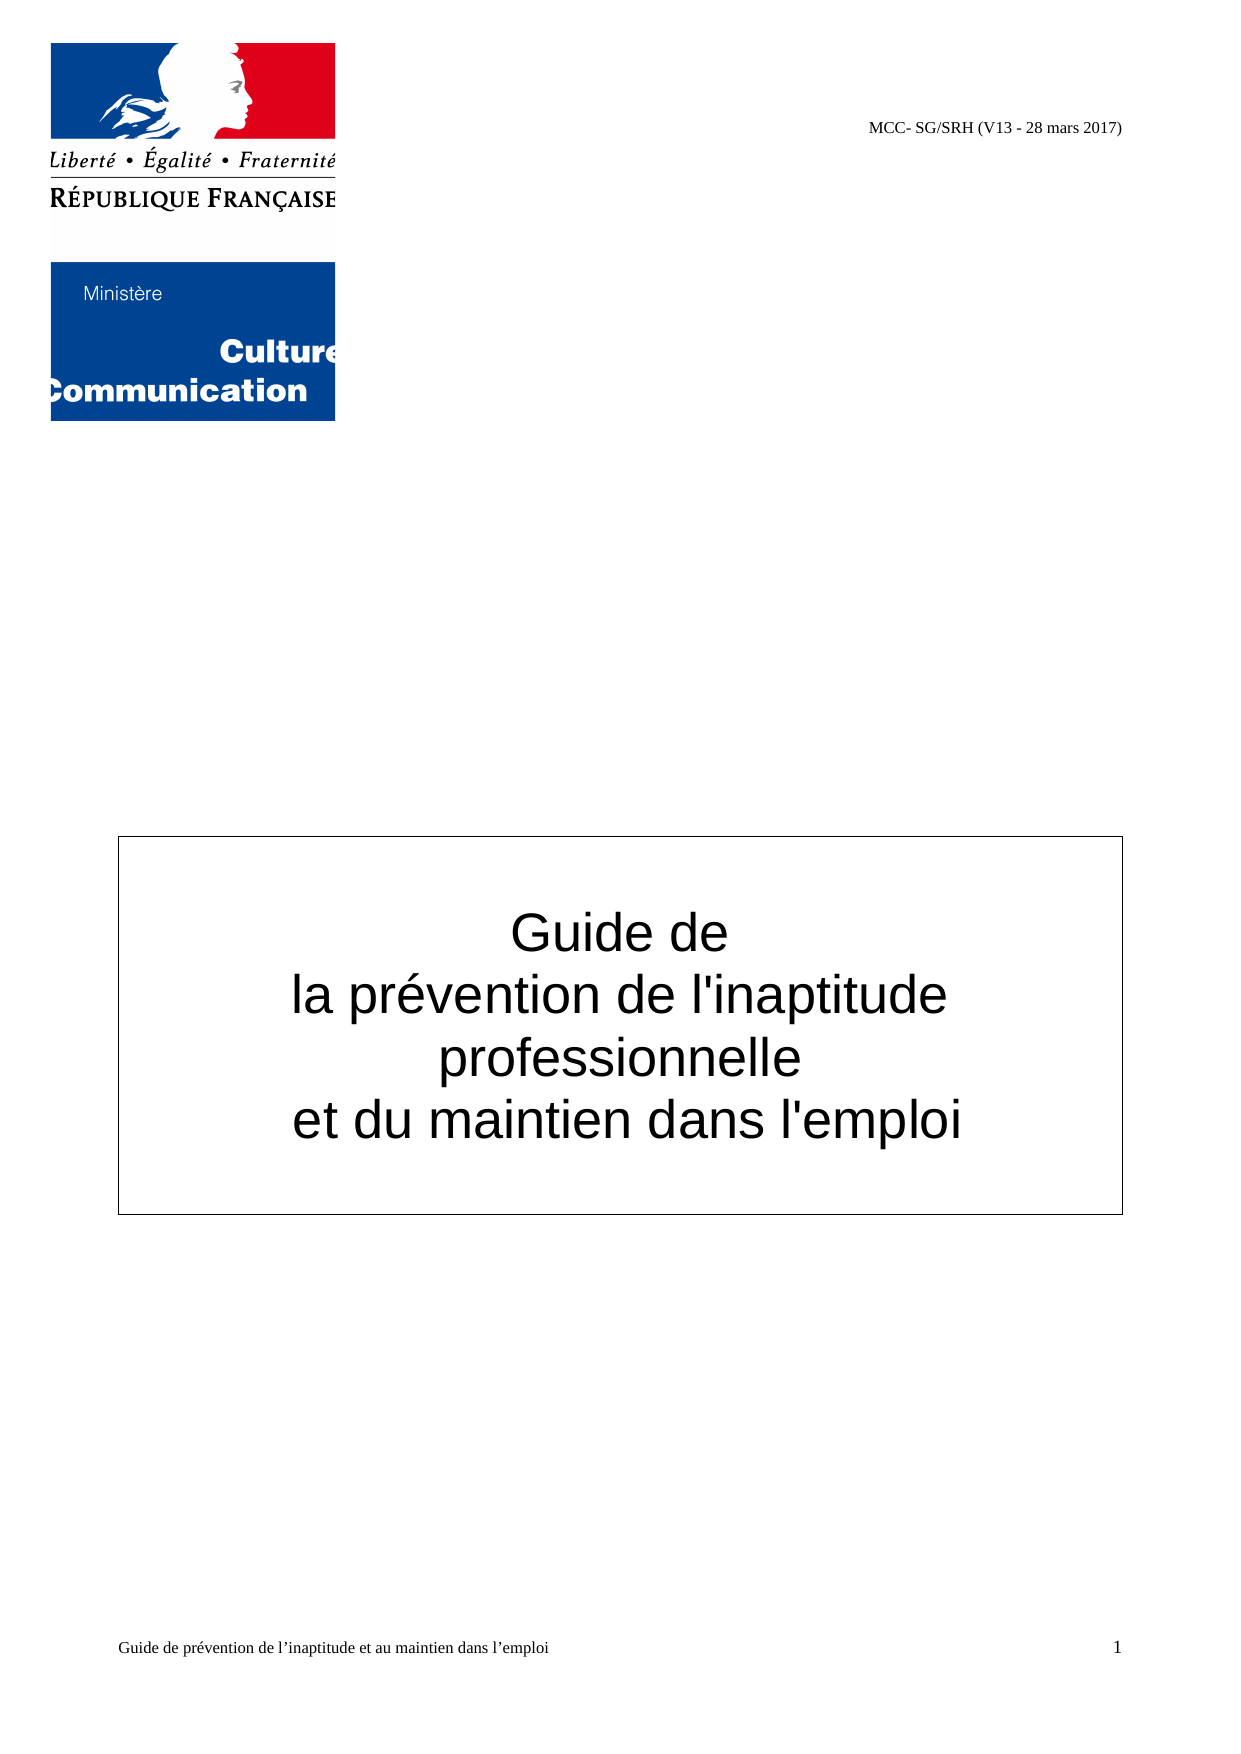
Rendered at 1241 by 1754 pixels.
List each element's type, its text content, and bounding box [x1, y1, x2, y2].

picture [50, 43, 336, 421]
text la prévention de l'inaptitude professionnelle [119, 961, 1122, 1085]
text et du maintien dans l'emploi [119, 1085, 1122, 1150]
text Guide de [119, 898, 1122, 961]
